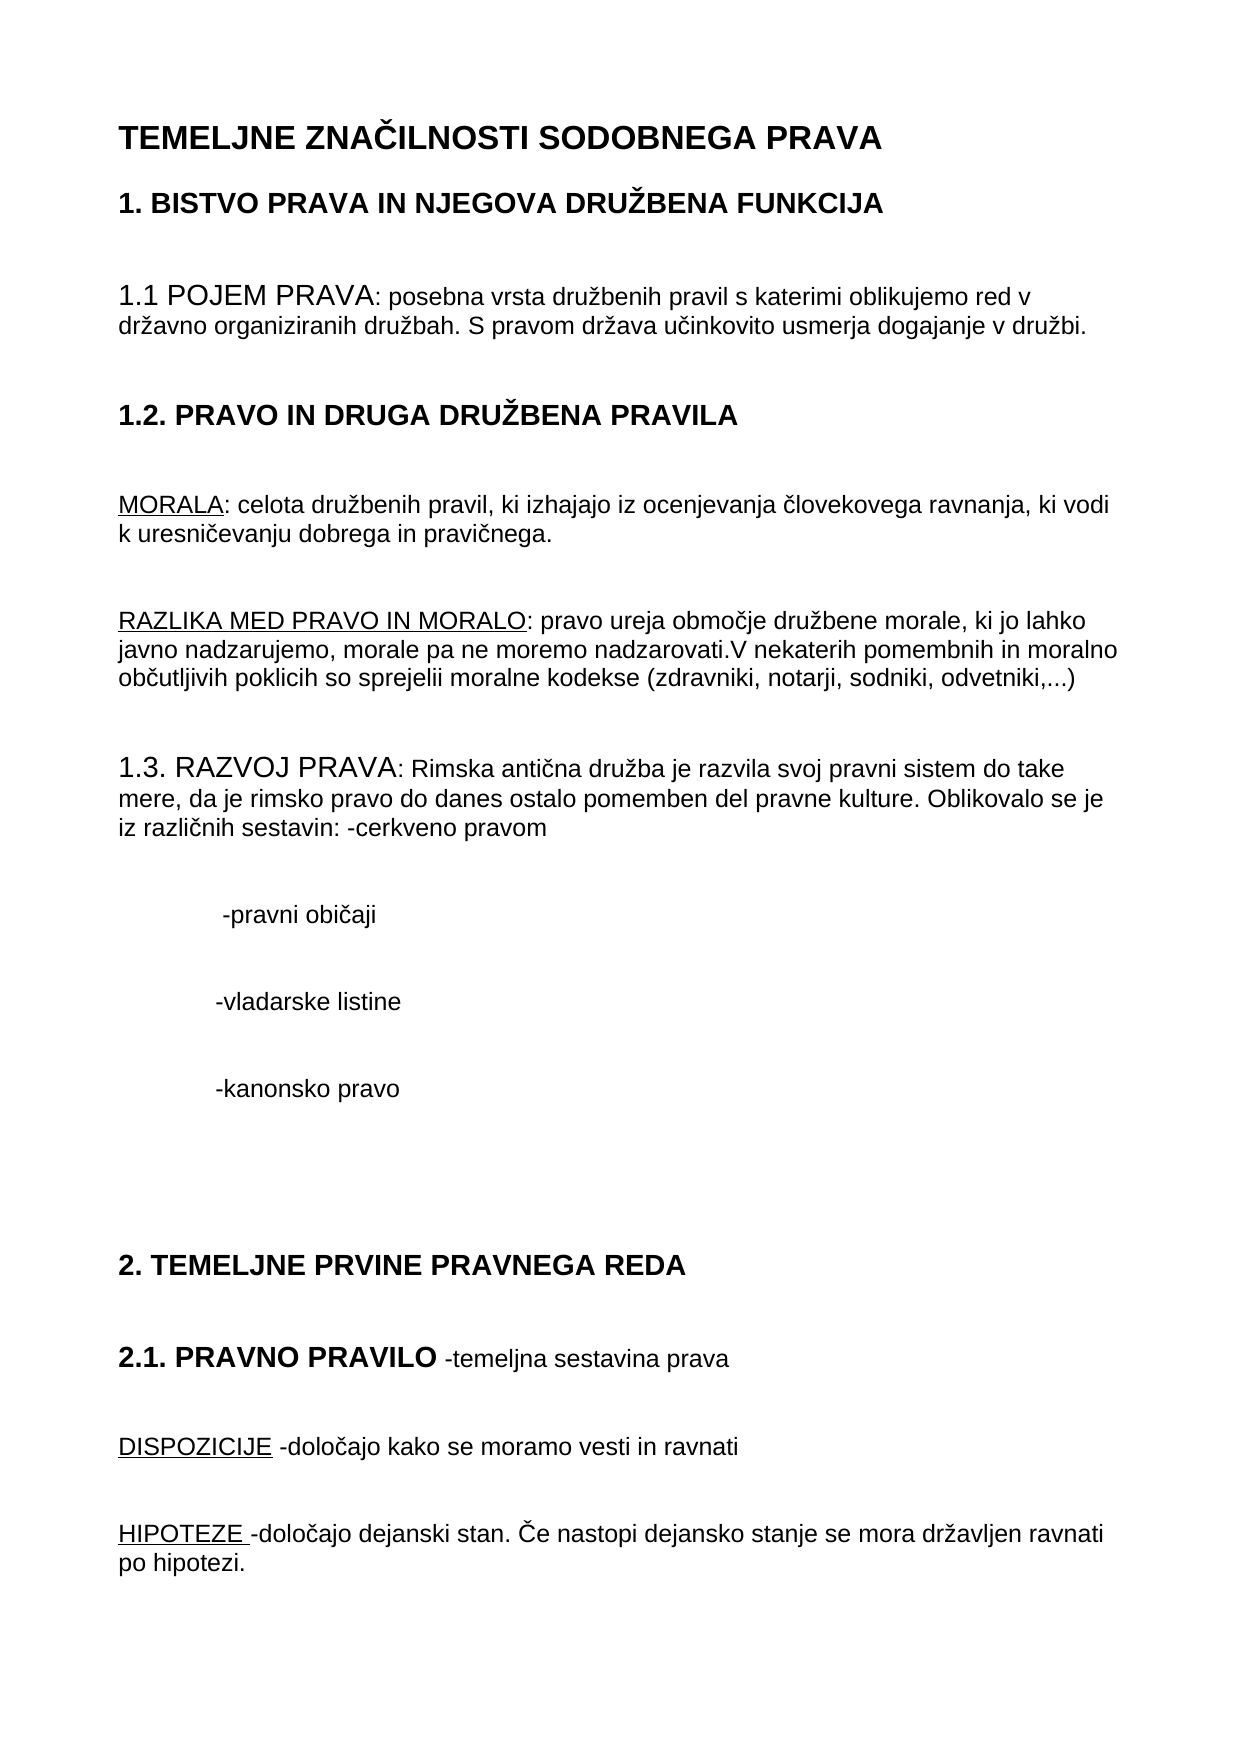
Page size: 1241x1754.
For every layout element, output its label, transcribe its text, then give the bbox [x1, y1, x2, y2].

text 2. TEMELJNE PRVINE PRAVNEGA REDA [118, 1248, 1122, 1282]
text MORALA: celota družbenih pravil, ki izhajajo iz ocenjevanja človekovega ravnanja, ki vodi k uresničevanju dobrega in pravičnega. [118, 490, 1122, 548]
text -vladarske listine [118, 987, 1122, 1016]
text 1. BISTVO PRAVA IN NJEGOVA DRUŽBENA FUNKCIJA [118, 186, 1122, 219]
text 1.2. PRAVO IN DRUGA DRUŽBENA PRAVILA [118, 398, 1122, 432]
text RAZLIKA MED PRAVO IN MORALO: pravo ureja območje družbene morale, ki jo lahko javno nadzarujemo, morale pa ne moremo nadzarovati.V nekaterih pomembnih in moralno občutljivih poklicih so sprejelii moralne kodekse (zdravniki, notarji, sodniki, odvetniki,...) [118, 606, 1122, 692]
text -pravni običaji [118, 900, 1122, 929]
text 1.1 POJEM PRAVA: posebna vrsta družbenih pravil s katerimi oblikujemo red v državno organiziranih družbah. S pravom država učinkovito usmerja dogajanje v družbi. [118, 278, 1122, 340]
text HIPOTEZE -določajo dejanski stan. Če nastopi dejansko stanje se mora državljen ravnati po hipotezi. [118, 1519, 1122, 1577]
text TEMELJNE ZNAČILNOSTI SODOBNEGA PRAVA [118, 118, 1122, 157]
text -kanonsko pravo [118, 1074, 1122, 1103]
text DISPOZICIJE -določajo kako se moramo vesti in ravnati [118, 1432, 1122, 1461]
text 1.3. RAZVOJ PRAVA: Rimska antična družba je razvila svoj pravni sistem do take mere, da je rimsko pravo do danes ostalo pomemben del pravne kulture. Oblikovalo se je iz različnih sestavin: -cerkveno pravom [118, 751, 1122, 842]
text 2.1. PRAVNO PRAVILO -temeljna sestavina prava [118, 1340, 1122, 1374]
